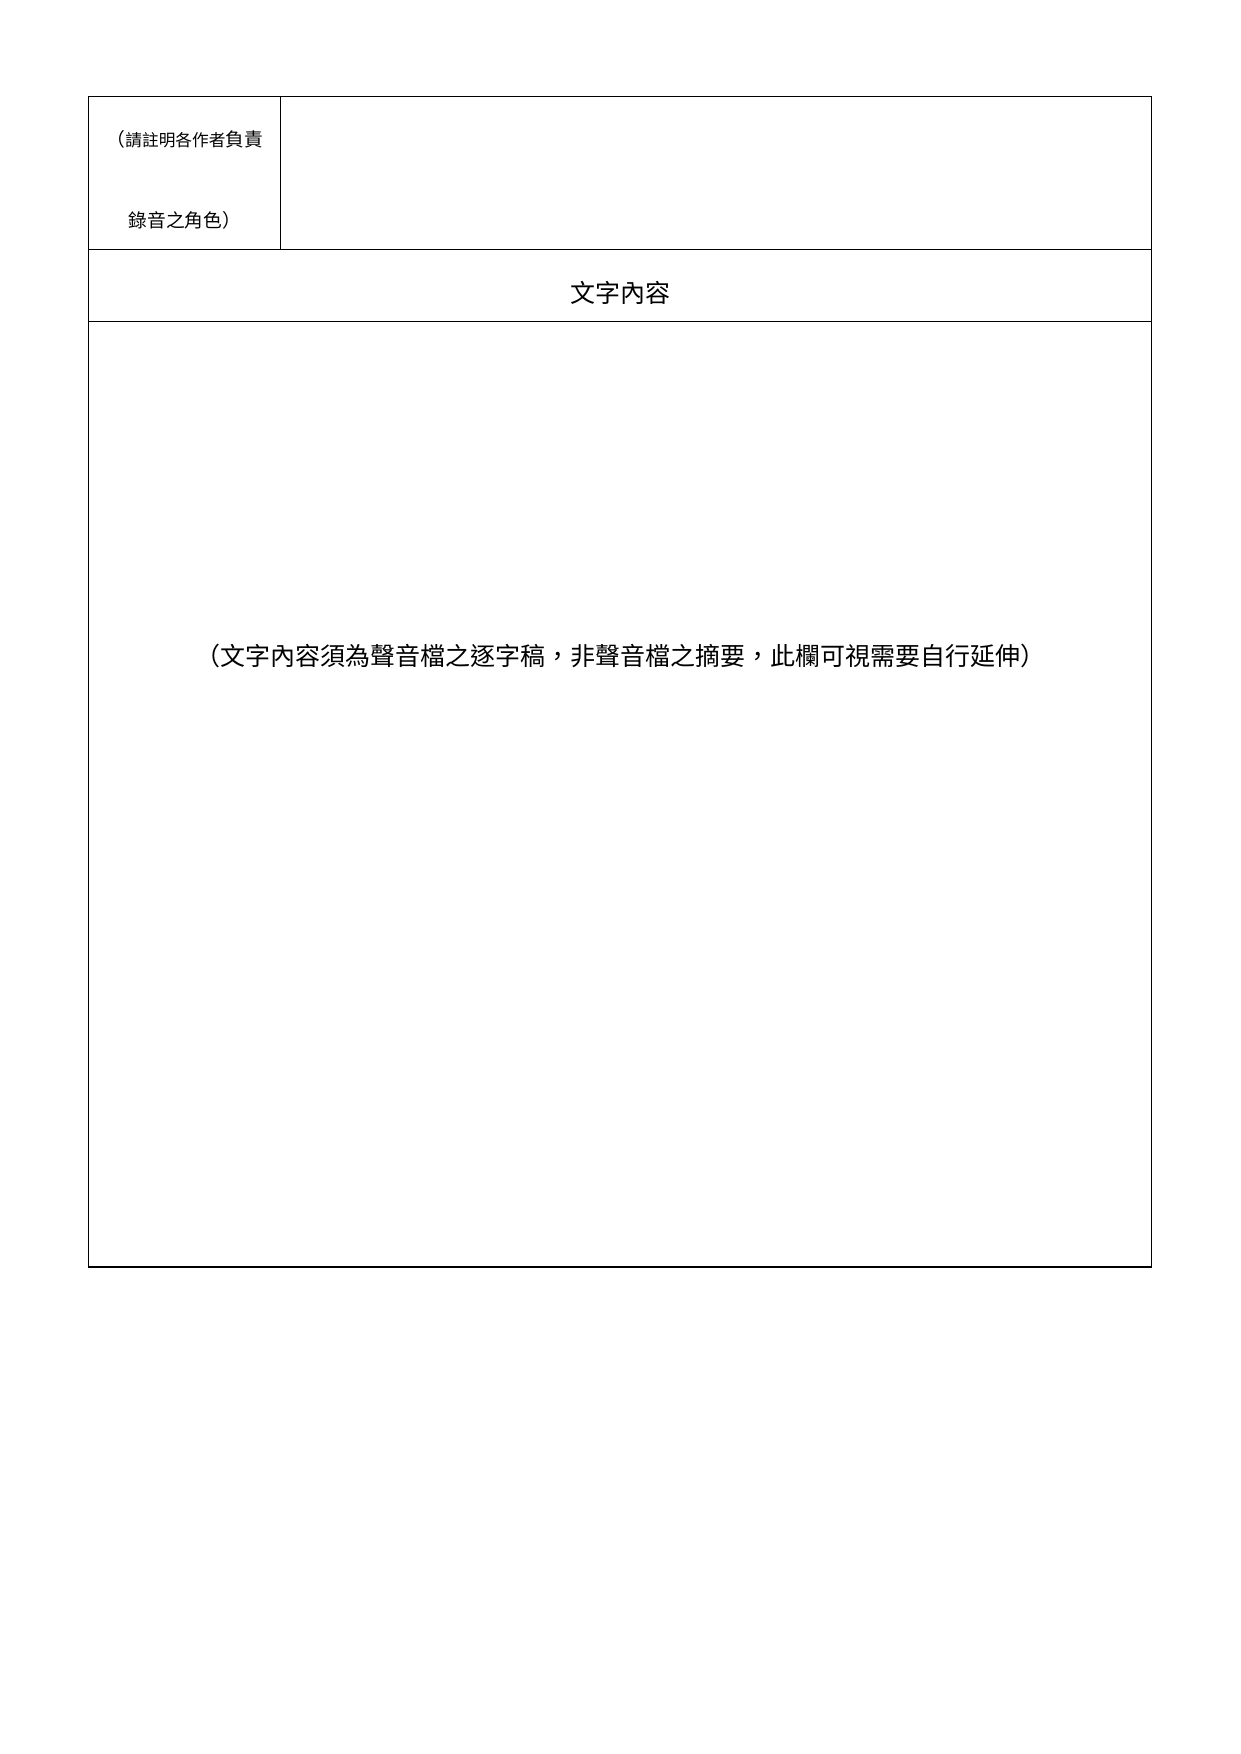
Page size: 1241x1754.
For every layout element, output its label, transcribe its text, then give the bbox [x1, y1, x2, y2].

table_cell [281, 97, 1151, 249]
table_cell （文字內容須為聲音檔之逐字稿，非聲音檔之摘要，此欄可視需要自行延伸） [89, 322, 1151, 1266]
table_cell （請註明各作者負責錄音之角色） [89, 97, 280, 249]
table_cell 文字內容 [89, 250, 1151, 321]
